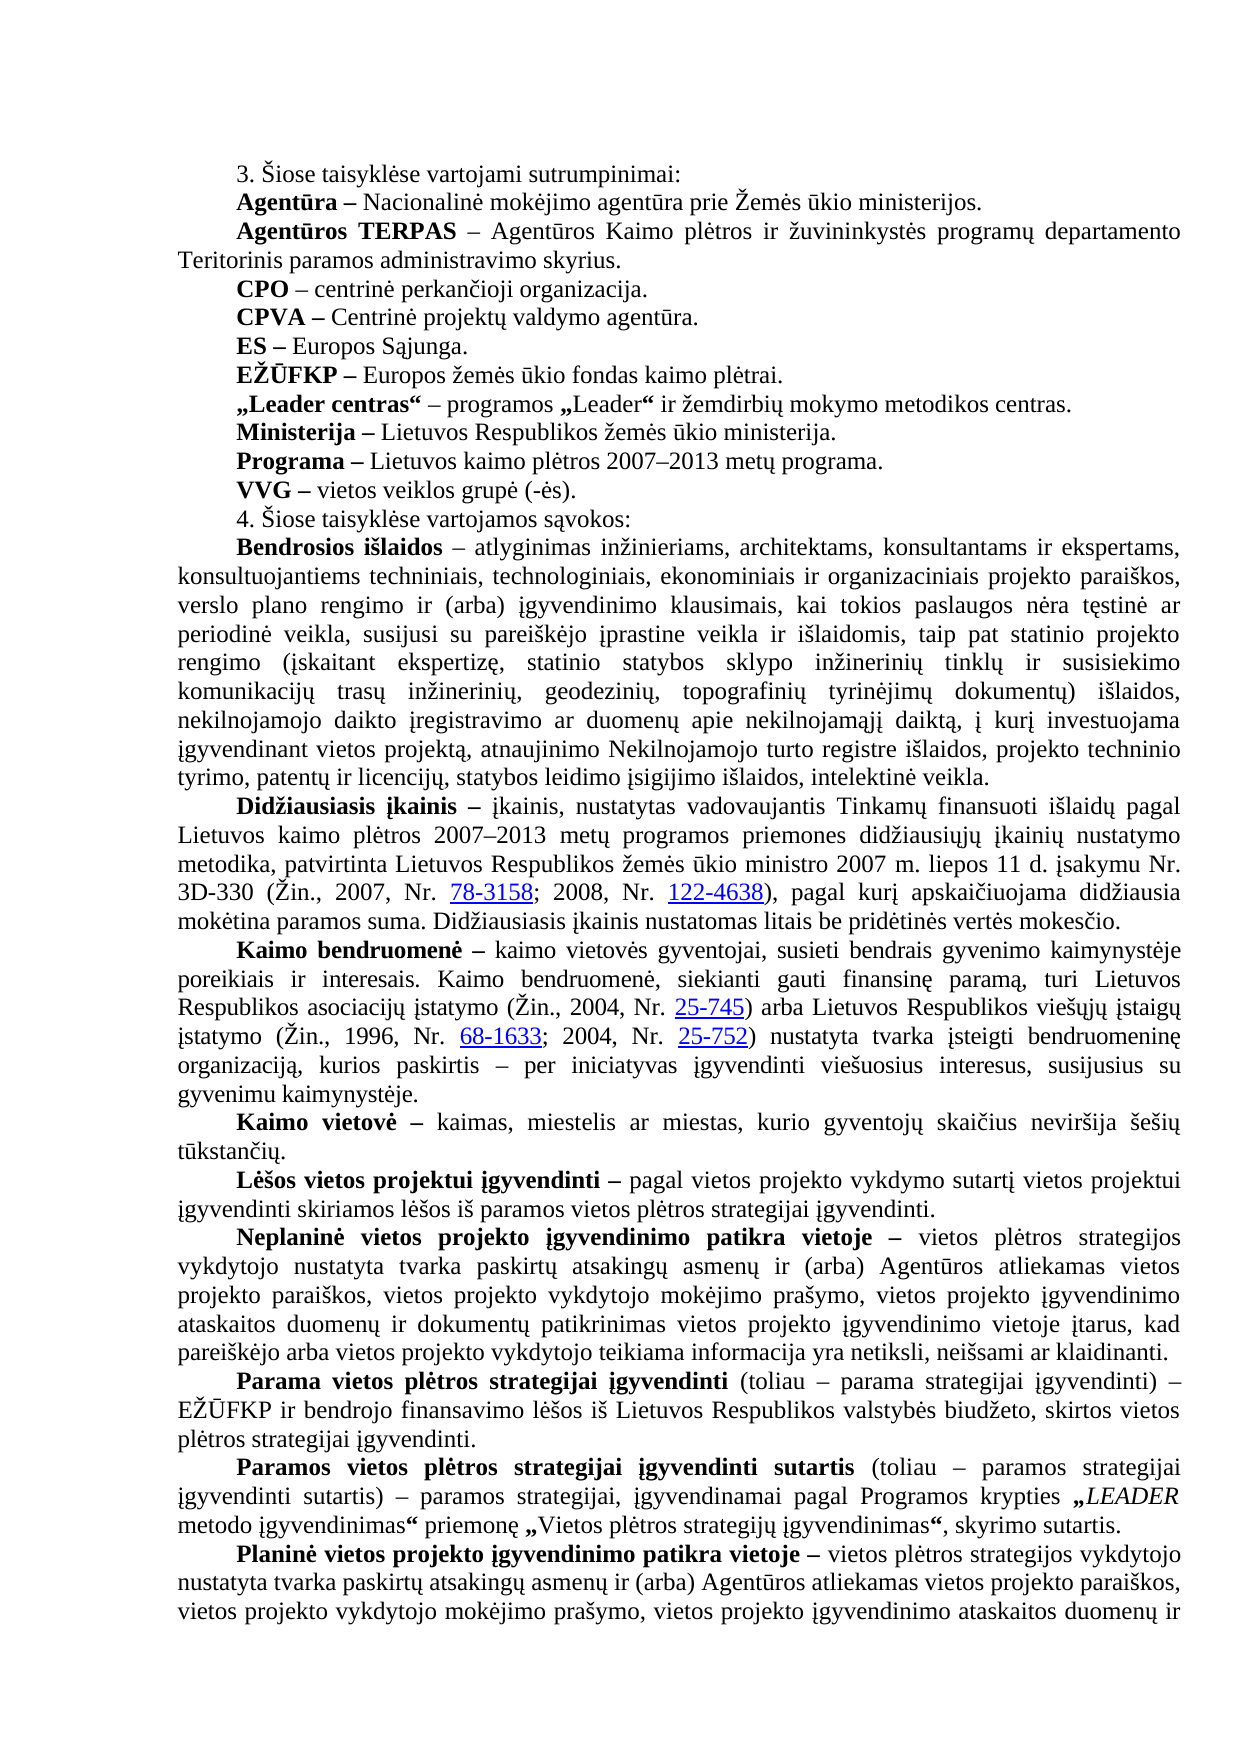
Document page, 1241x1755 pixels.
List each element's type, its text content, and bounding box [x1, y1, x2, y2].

text Agentūra – Nacionalinė mokėjimo agentūra prie Žemės ūkio ministerijos. [177, 187, 1181, 216]
text VVG – vietos veiklos grupė (-ės). [177, 475, 1181, 504]
text Kaimo vietovė – kaimas, miestelis ar miestas, kurio gyventojų skaičius neviršija šešių tūkstančių. [177, 1107, 1181, 1165]
text 4. Šiose taisyklėse vartojamos sąvokos: [177, 504, 1181, 532]
text 3. Šiose taisyklėse vartojami sutrumpinimai: [177, 159, 1181, 187]
text Bendrosios išlaidos – atlyginimas inžinieriams, architektams, konsultantams ir ekspertams, konsultuojantiems techniniais, technologiniais, ekonominiais ir organizaciniais projekto paraiškos, verslo plano rengimo ir (arba) įgyvendinimo klausimais, kai tokios paslaugos nėra tęstinė ar periodinė veikla, susijusi su pareiškėjo įprastine veikla ir išlaidomis, taip pat statinio projekto rengimo (įskaitant ekspertizę, statinio statybos sklypo inžinerinių tinklų ir susisiekimo komunikacijų trasų inžinerinių, geodezinių, topografinių tyrinėjimų dokumentų) išlaidos, nekilnojamojo daikto įregistravimo ar duomenų apie nekilnojamąjį daiktą, į kurį investuojama įgyvendinant vietos projektą, atnaujinimo Nekilnojamojo turto registre išlaidos, projekto techninio tyrimo, patentų ir licencijų, statybos leidimo įsigijimo išlaidos, intelektinė veikla. [177, 532, 1181, 791]
text CPVA – Centrinė projektų valdymo agentūra. [177, 302, 1181, 331]
text Paramos vietos plėtros strategijai įgyvendinti sutartis (toliau – paramos strategijai įgyvendinti sutartis) – paramos strategijai, įgyvendinamai pagal Programos krypties „LEADER metodo įgyvendinimas“ priemonę „Vietos plėtros strategijų įgyvendinimas“, skyrimo sutartis. [177, 1452, 1181, 1539]
text ES – Europos Sąjunga. [177, 331, 1181, 360]
text Neplaninė vietos projekto įgyvendinimo patikra vietoje – vietos plėtros strategijos vykdytojo nustatyta tvarka paskirtų atsakingų asmenų ir (arba) Agentūros atliekamas vietos projekto paraiškos, vietos projekto vykdytojo mokėjimo prašymo, vietos projekto įgyvendinimo ataskaitos duomenų ir dokumentų patikrinimas vietos projekto įgyvendinimo vietoje įtarus, kad pareiškėjo arba vietos projekto vykdytojo teikiama informacija yra netiksli, neišsami ar klaidinanti. [177, 1222, 1181, 1366]
text Agentūros TERPAS – Agentūros Kaimo plėtros ir žuvininkystės programų departamento Teritorinis paramos administravimo skyrius. [177, 216, 1181, 274]
text Didžiausiasis įkainis – įkainis, nustatytas vadovaujantis Tinkamų finansuoti išlaidų pagal Lietuvos kaimo plėtros 2007–2013 metų programos priemones didžiausiųjų įkainių nustatymo metodika, patvirtinta Lietuvos Respublikos žemės ūkio ministro 2007 m. liepos 11 d. įsakymu Nr. 3D-330 (Žin., 2007, Nr. 78-3158; 2008, Nr. 122-4638), pagal kurį apskaičiuojama didžiausia mokėtina paramos suma. Didžiausiasis įkainis nustatomas litais be pridėtinės vertės mokesčio. [177, 791, 1181, 935]
text Planinė vietos projekto įgyvendinimo patikra vietoje – vietos plėtros strategijos vykdytojo nustatyta tvarka paskirtų atsakingų asmenų ir (arba) Agentūros atliekamas vietos projekto paraiškos, vietos projekto vykdytojo mokėjimo prašymo, vietos projekto įgyvendinimo ataskaitos duomenų ir [177, 1539, 1181, 1625]
text CPO – centrinė perkančioji organizacija. [177, 274, 1181, 302]
text „Leader centras“ – programos „Leader“ ir žemdirbių mokymo metodikos centras. [177, 389, 1181, 417]
text Ministerija – Lietuvos Respublikos žemės ūkio ministerija. [177, 417, 1181, 446]
text Kaimo bendruomenė – kaimo vietovės gyventojai, susieti bendrais gyvenimo kaimynystėje poreikiais ir interesais. Kaimo bendruomenė, siekianti gauti finansinę paramą, turi Lietuvos Respublikos asociacijų įstatymo (Žin., 2004, Nr. 25-745) arba Lietuvos Respublikos viešųjų įstaigų įstatymo (Žin., 1996, Nr. 68-1633; 2004, Nr. 25-752) nustatyta tvarka įsteigti bendruomeninę organizaciją, kurios paskirtis – per iniciatyvas įgyvendinti viešuosius interesus, susijusius su gyvenimu kaimynystėje. [177, 935, 1181, 1107]
text EŽŪFKP – Europos žemės ūkio fondas kaimo plėtrai. [177, 360, 1181, 389]
text Programa – Lietuvos kaimo plėtros 2007–2013 metų programa. [177, 446, 1181, 475]
text Parama vietos plėtros strategijai įgyvendinti (toliau – parama strategijai įgyvendinti) – EŽŪFKP ir bendrojo finansavimo lėšos iš Lietuvos Respublikos valstybės biudžeto, skirtos vietos plėtros strategijai įgyvendinti. [177, 1366, 1181, 1452]
text Lėšos vietos projektui įgyvendinti – pagal vietos projekto vykdymo sutartį vietos projektui įgyvendinti skiriamos lėšos iš paramos vietos plėtros strategijai įgyvendinti. [177, 1165, 1181, 1222]
